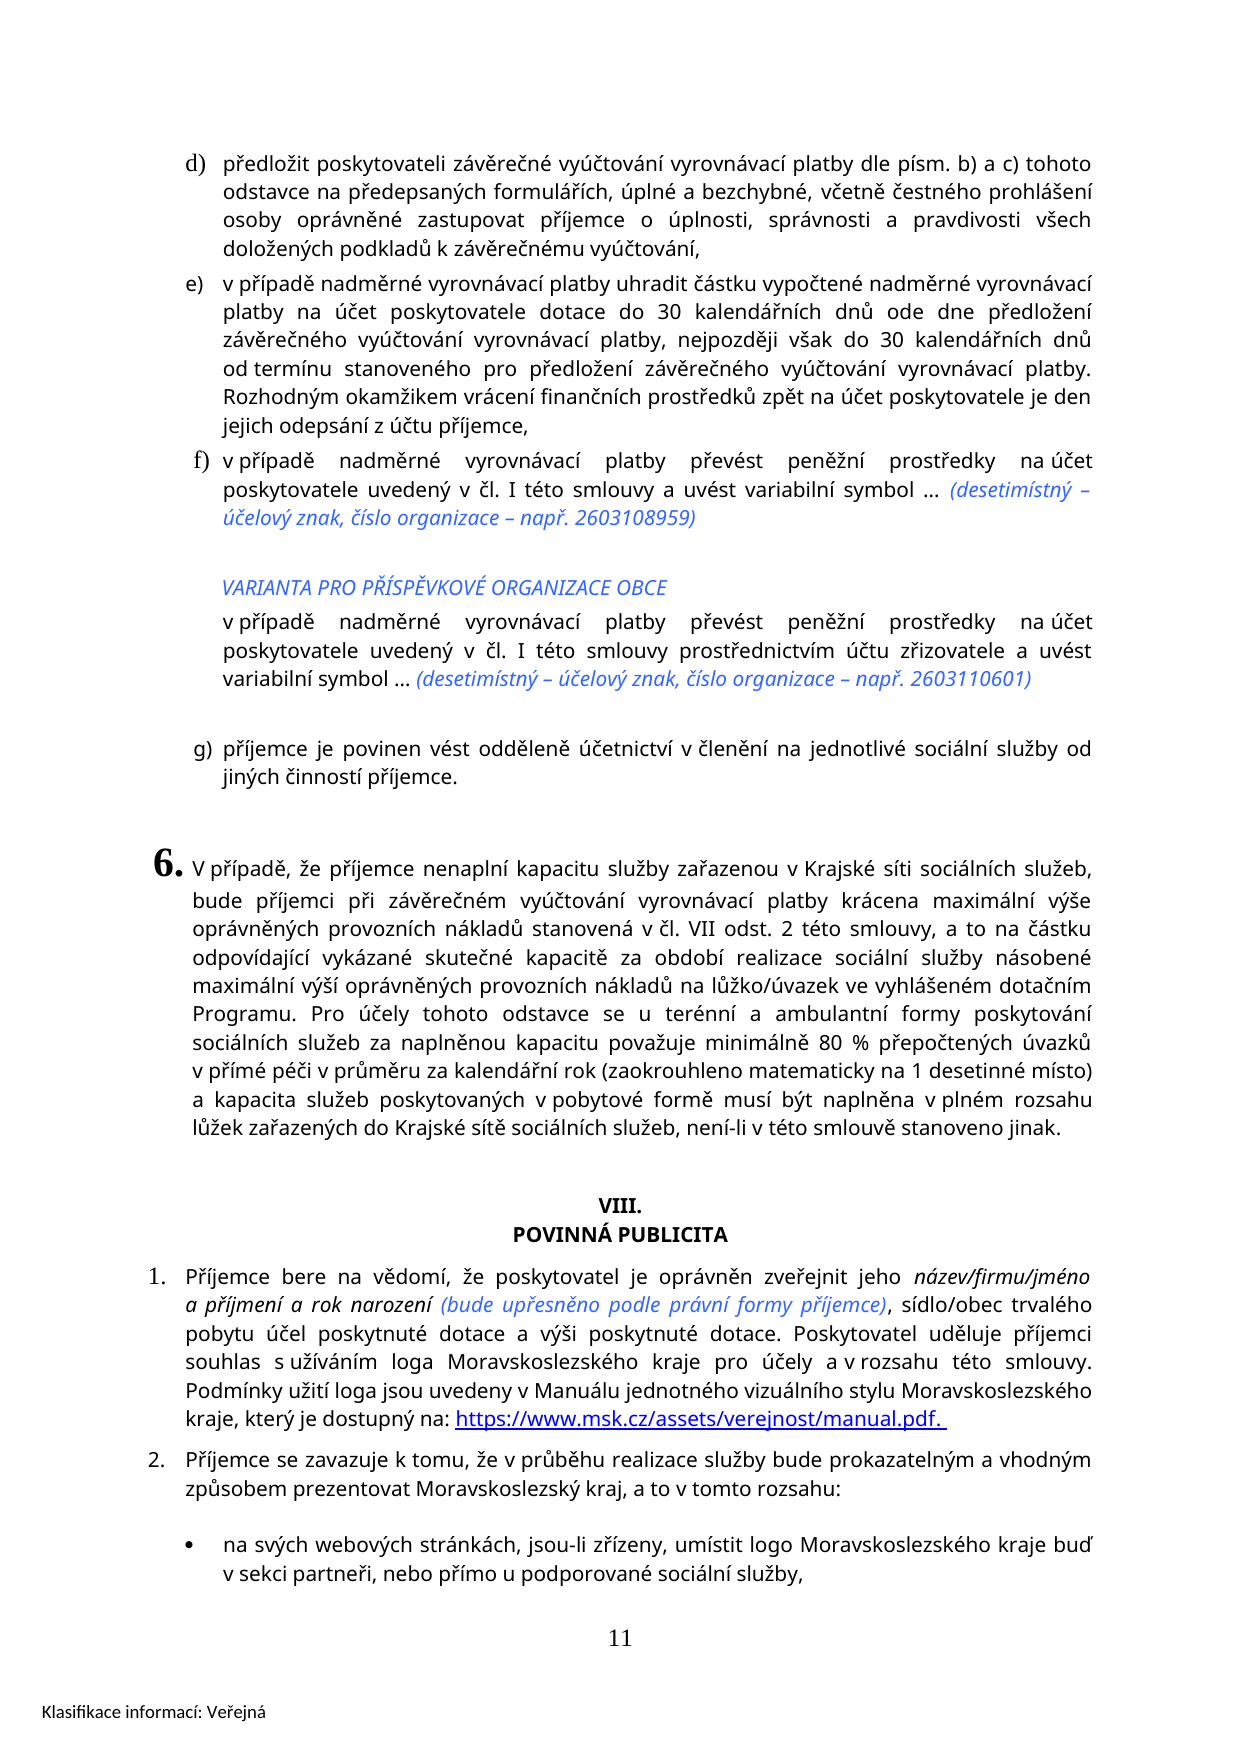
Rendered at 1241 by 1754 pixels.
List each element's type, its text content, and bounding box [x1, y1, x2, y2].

list příjemce je povinen vést odděleně účetnictví v členění na jednotlivé sociální služby od jiných činností příjemce. [193, 734, 1093, 791]
list na svých webových stránkách, jsou-li zřízeny, umístit logo Moravskoslezského kraje buď v sekci partneři, nebo přímo u podporované sociální služby, [185, 1531, 1093, 1587]
list V případě, že příjemce nenaplní kapacitu služby zařazenou v Krajské síti sociálních služeb, bude příjemci při závěrečném vyúčtování vyrovnávací platby krácena maximální výše oprávněných provozních nákladů stanovená v čl. VII odst. 2 této smlouvy, a to na částku odpovídající vykázané skutečné kapacitě za období realizace sociální služby násobené maximální výší oprávněných provozních nákladů na lůžko/úvazek ve vyhlášeném dotačním Programu. Pro účely tohoto odstavce se u terénní a ambulantní formy poskytování sociálních služeb za naplněnou kapacitu považuje minimálně 80 % přepočtených úvazků v přímé péči v průměru za kalendářní rok (zaokrouhleno matematicky na 1 desetinné místo) a kapacita služeb poskytovaných v pobytové formě musí být naplněna v plném rozsahu lůžek zařazených do Krajské sítě sociálních služeb, není-li v této smlouvě stanoveno jinak. [153, 838, 1093, 1142]
list předložit poskytovateli závěrečné vyúčtování vyrovnávací platby dle písm. b) a c) tohoto odstavce na předepsaných formulářích, úplné a bezchybné, včetně čestného prohlášení osoby oprávněné zastupovat příjemce o úplnosti, správnosti a pravdivosti všech doložených podkladů k závěrečnému vyúčtování, [185, 148, 1093, 262]
text POVINNÁ PUBLICITA [148, 1220, 1093, 1248]
list Příjemce se zavazuje k tomu, že v průběhu realizace služby bude prokazatelným a vhodným způsobem prezentovat Moravskoslezský kraj, a to v tomto rozsahu: [148, 1445, 1093, 1502]
text v případě nadměrné vyrovnávací platby převést peněžní prostředky na účet poskytovatele uvedený v čl. I této smlouvy prostřednictvím účtu zřizovatele a uvést variabilní symbol … (desetimístný – účelový znak, číslo organizace – např. 2603110601) [223, 607, 1093, 693]
text VARIANTA PRO PŘÍSPĚVKOVÉ ORGANIZACE OBCE [221, 573, 1093, 601]
list Příjemce bere na vědomí, že poskytovatel je oprávněn zveřejnit jeho název/firmu/jméno a příjmení a rok narození (bude upřesněno podle právní formy příjemce), sídlo/obec trvalého pobytu účel poskytnuté dotace a výši poskytnuté dotace. Poskytovatel uděluje příjemci souhlas s užíváním loga Moravskoslezského kraje pro účely a v rozsahu této smlouvy. Podmínky užití loga jsou uvedeny v Manuálu jednotného vizuálního stylu Moravskoslezského kraje, který je dostupný na: https://www.msk.cz/assets/verejnost/manual.pdf. [148, 1261, 1093, 1433]
list v případě nadměrné vyrovnávací platby uhradit částku vypočtené nadměrné vyrovnávací platby na účet poskytovatele dotace do 30 kalendářních dnů ode dne předložení závěrečného vyúčtování vyrovnávací platby, nejpozději však do 30 kalendářních dnů od termínu stanoveného pro předložení závěrečného vyúčtování vyrovnávací platby. Rozhodným okamžikem vrácení finančních prostředků zpět na účet poskytovatele je den jejich odepsání z účtu příjemce, [185, 269, 1093, 439]
list v případě nadměrné vyrovnávací platby převést peněžní prostředky na účet poskytovatele uvedený v čl. I této smlouvy a uvést variabilní symbol … (desetimístný – účelový znak, číslo organizace – např. 2603108959) [193, 446, 1093, 532]
text VIII. [148, 1192, 1093, 1220]
